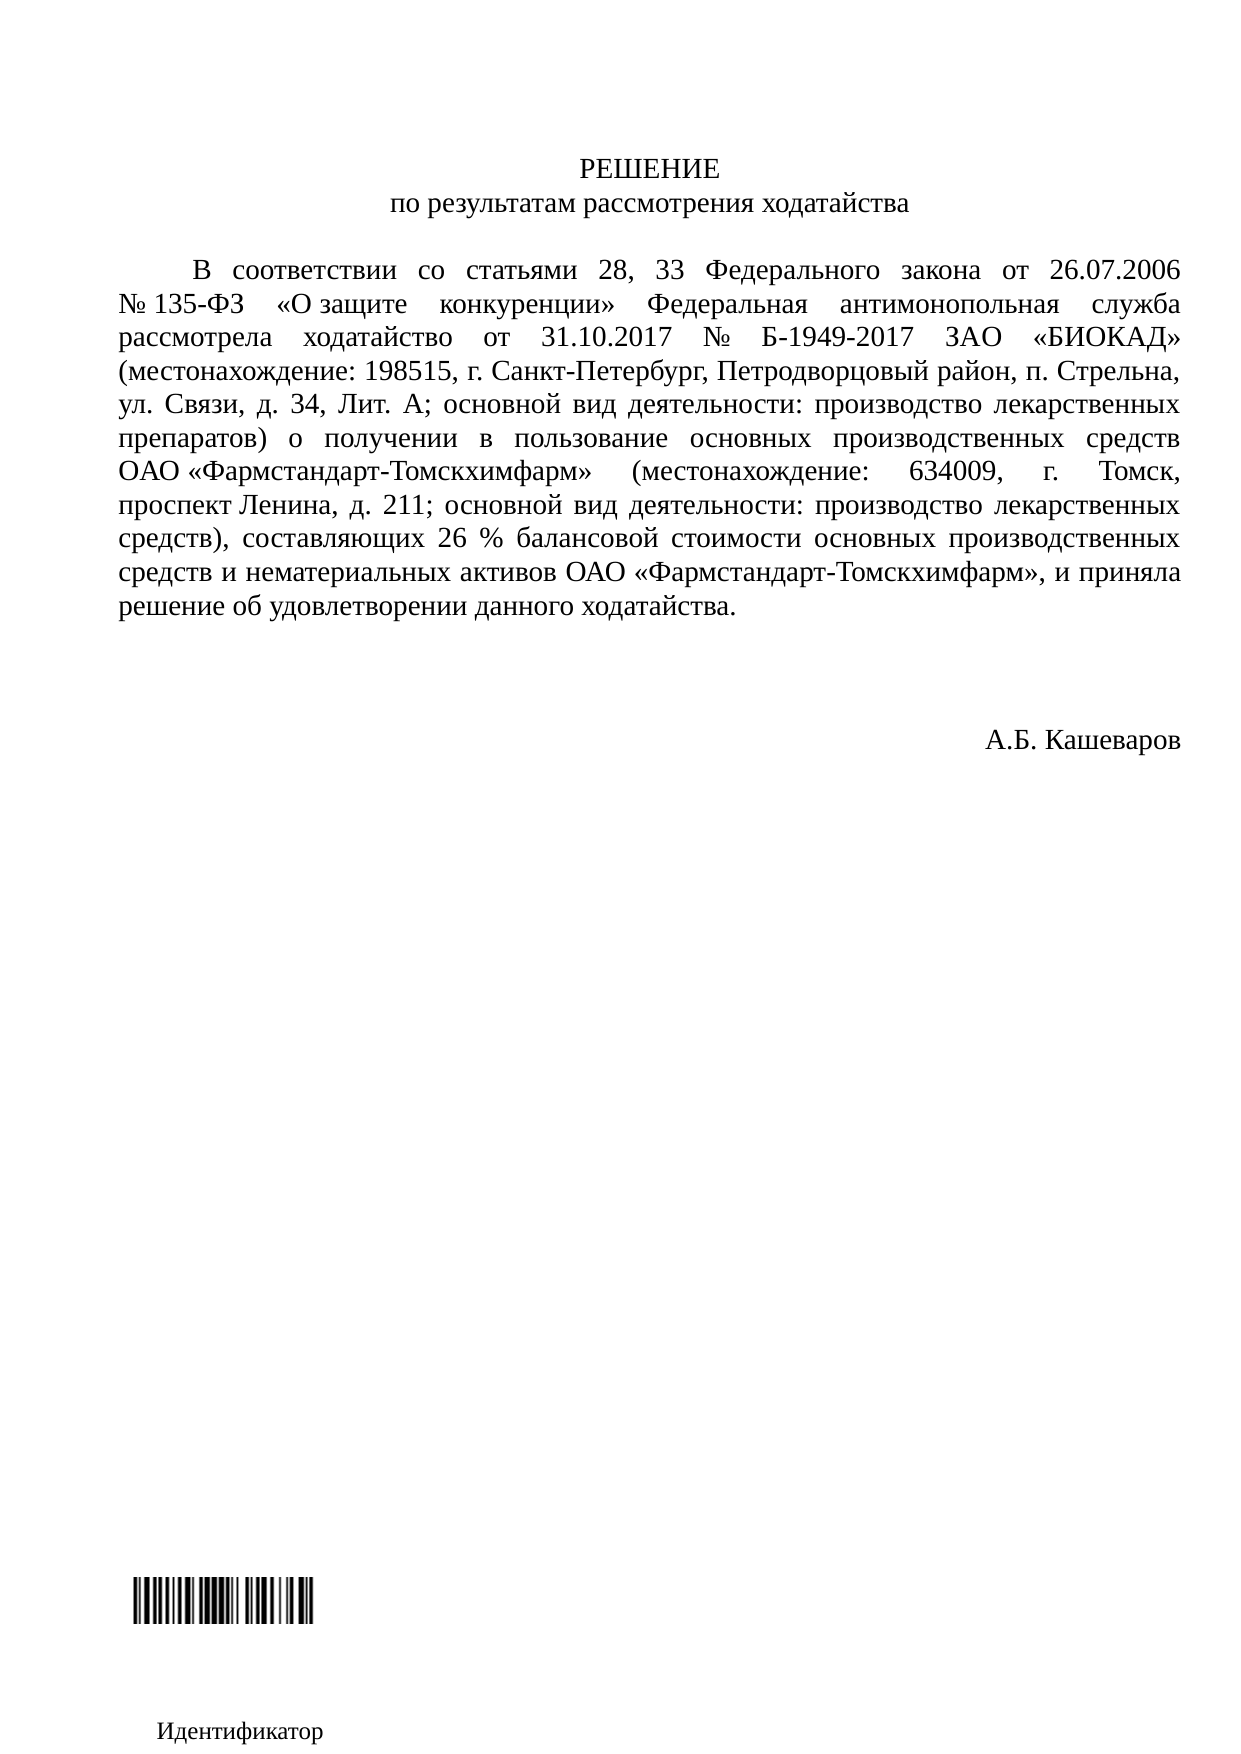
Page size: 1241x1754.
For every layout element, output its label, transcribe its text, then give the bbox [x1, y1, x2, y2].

picture [118, 1577, 331, 1624]
text В соответствии со статьями 28, 33 Федерального закона от 26.07.2006 № 135‑ФЗ «О защите конкуренции» Федеральная антимонопольная служба рассмотрела ходатайство от 31.10.2017 № Б-1949-2017 ЗАО «БИОКАД» (местонахождение: 198515, г. Санкт-Петербург, Петродворцовый район, п. Стрельна, ул. Связи, д. 34, Лит. А; основной вид деятельности: производство лекарственных препаратов) о получении в пользование основных производственных средств ОАО «Фармстандарт‑Томскхимфарм» (местонахождение: 634009, г. Томск, проспект Ленина, д. 211; основной вид деятельности: производство лекарственных средств), составляющих 26 % балансовой стоимости основных производственных средств и нематериальных активов ОАО «Фармстандарт‑Томскхимфарм», и приняла решение об удовлетворении данного ходатайства. [118, 252, 1181, 621]
text РЕШЕНИЕ [118, 152, 1181, 185]
text А.Б. Кашеваров [118, 722, 1181, 755]
text по результатам рассмотрения ходатайства [118, 185, 1181, 219]
